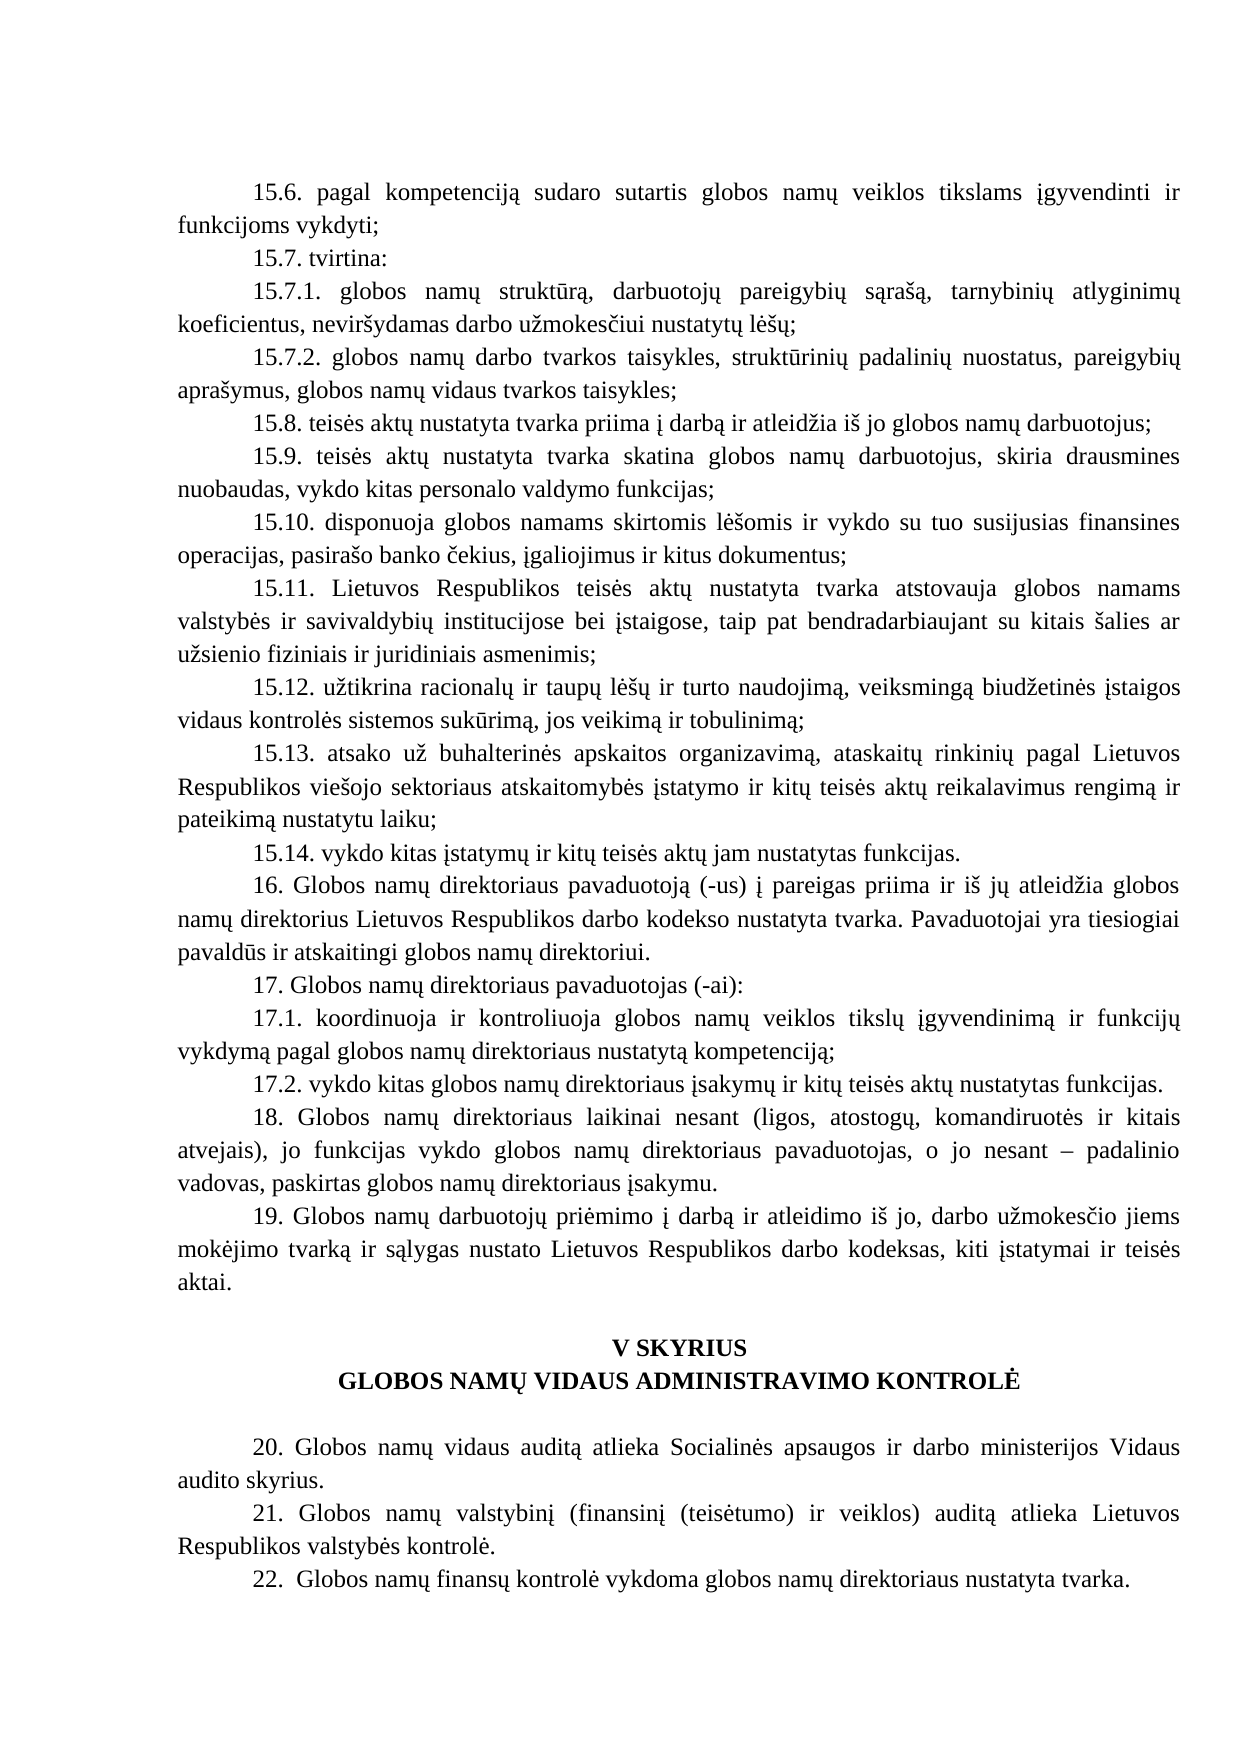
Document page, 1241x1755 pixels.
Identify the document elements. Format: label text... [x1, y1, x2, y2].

text 17.2. vykdo kitas globos namų direktoriaus įsakymų ir kitų teisės aktų nustatytas funkcijas. [177, 1069, 1181, 1097]
text 17. Globos namų direktoriaus pavaduotojas (-ai): [177, 970, 1181, 998]
text 15.10. disponuoja globos namams skirtomis lėšomis ir vykdo su tuo susijusias finansines operacijas, pasirašo banko čekius, įgaliojimus ir kitus dokumentus; [177, 507, 1181, 569]
text 15.11. Lietuvos Respublikos teisės aktų nustatyta tvarka atstovauja globos namams valstybės ir savivaldybių institucijose bei įstaigose, taip pat bendradarbiaujant su kitais šalies ar užsienio fiziniais ir juridiniais asmenimis; [177, 573, 1181, 668]
text 15.7. tvirtina: [177, 243, 1181, 272]
text 16. Globos namų direktoriaus pavaduotoją (-us) į pareigas priima ir iš jų atleidžia globos namų direktorius Lietuvos Respublikos darbo kodekso nustatyta tvarka. Pavaduotojai yra tiesiogiai pavaldūs ir atskaitingi globos namų direktoriui. [177, 871, 1181, 965]
text 15.14. vykdo kitas įstatymų ir kitų teisės aktų jam nustatytas funkcijas. [177, 838, 1181, 866]
text 21. Globos namų valstybinį (finansinį (teisėtumo) ir veiklos) auditą atlieka Lietuvos Respublikos valstybės kontrolė. [177, 1498, 1181, 1560]
text 15.6. pagal kompetenciją sudaro sutartis globos namų veiklos tikslams įgyvendinti ir funkcijoms vykdyti; [177, 177, 1181, 239]
text V SKYRIUS [177, 1333, 1181, 1362]
text 15.7.2. globos namų darbo tvarkos taisykles, struktūrinių padalinių nuostatus, pareigybių aprašymus, globos namų vidaus tvarkos taisykles; [177, 342, 1181, 404]
text 18. Globos namų direktoriaus laikinai nesant (ligos, atostogų, komandiruotės ir kitais atvejais), jo funkcijas vykdo globos namų direktoriaus pavaduotojas, o jo nesant – padalinio vadovas, paskirtas globos namų direktoriaus įsakymu. [177, 1102, 1181, 1197]
text 19. Globos namų darbuotojų priėmimo į darbą ir atleidimo iš jo, darbo užmokesčio jiems mokėjimo tvarką ir sąlygas nustato Lietuvos Respublikos darbo kodeksas, kiti įstatymai ir teisės aktai. [177, 1201, 1181, 1296]
text 15.8. teisės aktų nustatyta tvarka priima į darbą ir atleidžia iš jo globos namų darbuotojus; [177, 408, 1181, 437]
text 15.13. atsako už buhalterinės apskaitos organizavimą, ataskaitų rinkinių pagal Lietuvos Respublikos viešojo sektoriaus atskaitomybės įstatymo ir kitų teisės aktų reikalavimus rengimą ir pateikimą nustatytu laiku; [177, 738, 1181, 833]
text GLOBOS NAMŲ VIDAUS ADMINISTRAVIMO KONTROLĖ [177, 1366, 1181, 1395]
text 15.9. teisės aktų nustatyta tvarka skatina globos namų darbuotojus, skiria drausmines nuobaudas, vykdo kitas personalo valdymo funkcijas; [177, 441, 1181, 503]
text 17.1. koordinuoja ir kontroliuoja globos namų veiklos tikslų įgyvendinimą ir funkcijų vykdymą pagal globos namų direktoriaus nustatytą kompetenciją; [177, 1003, 1181, 1064]
text 15.12. užtikrina racionalų ir taupų lėšų ir turto naudojimą, veiksmingą biudžetinės įstaigos vidaus kontrolės sistemos sukūrimą, jos veikimą ir tobulinimą; [177, 672, 1181, 734]
text 20. Globos namų vidaus auditą atlieka Socialinės apsaugos ir darbo ministerijos Vidaus audito skyrius. [177, 1432, 1181, 1494]
text 15.7.1. globos namų struktūrą, darbuotojų pareigybių sąrašą, tarnybinių atlyginimų koeficientus, neviršydamas darbo užmokesčiui nustatytų lėšų; [177, 276, 1181, 338]
text 22. Globos namų finansų kontrolė vykdoma globos namų direktoriaus nustatyta tvarka. [177, 1564, 1181, 1593]
